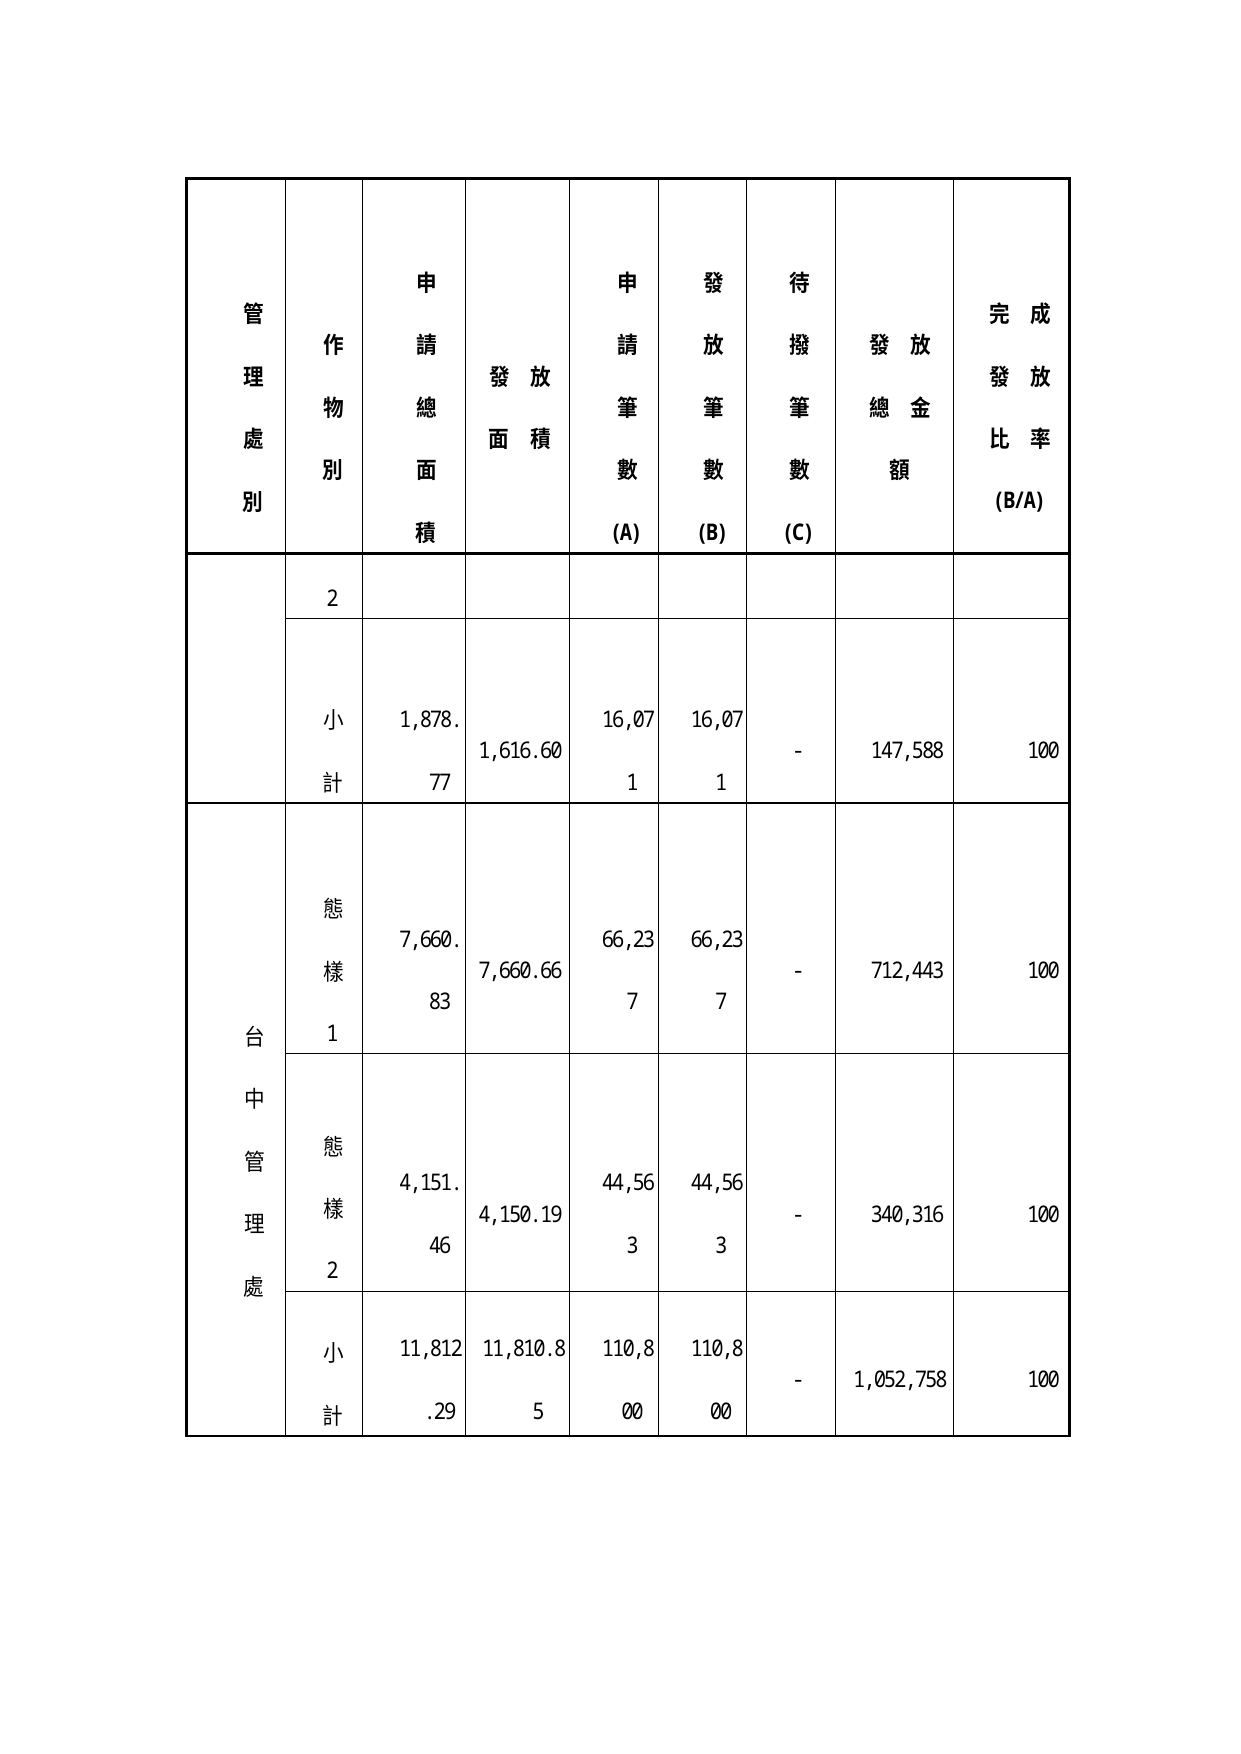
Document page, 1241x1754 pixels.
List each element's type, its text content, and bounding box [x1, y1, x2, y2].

table_header 待撥筆數 (C) [747, 180, 835, 552]
table_cell 110,800 [659, 1292, 746, 1435]
table_cell 台中管理處 [188, 804, 285, 1435]
table_header 發放總金額 [836, 180, 953, 552]
table_cell [188, 555, 285, 802]
table_cell 4,151.46 [363, 1054, 465, 1291]
table_cell [466, 555, 569, 618]
table_cell 44,563 [570, 1054, 658, 1291]
table_cell 態樣2 [286, 1054, 362, 1291]
table_cell - [747, 1292, 835, 1435]
table_cell - [747, 804, 835, 1053]
table_cell [659, 555, 746, 618]
table_header 作物別 [286, 180, 362, 552]
table_header 申請筆數 (A) [570, 180, 658, 552]
table_cell 340,316 [836, 1054, 953, 1291]
table_cell 100 [954, 1292, 1068, 1435]
table_cell 16,071 [570, 619, 658, 802]
table_cell 11,812.29 [363, 1292, 465, 1435]
table_cell 7,660.66 [466, 804, 569, 1053]
table_cell 110,800 [570, 1292, 658, 1435]
table_cell 小計 [286, 619, 362, 802]
table_cell 11,810.85 [466, 1292, 569, 1435]
table_cell 147,588 [836, 619, 953, 802]
table_cell 態樣1 [286, 804, 362, 1053]
table_header 完成發放比率(B/A) [954, 180, 1068, 552]
table_cell [363, 555, 465, 618]
table_header 發放面積 [466, 180, 569, 552]
table_cell 44,563 [659, 1054, 746, 1291]
table_cell - [747, 619, 835, 802]
table_cell 1,878.77 [363, 619, 465, 802]
table_header 發放筆數 (B) [659, 180, 746, 552]
table_cell [570, 555, 658, 618]
table_header 申請總面積 [363, 180, 465, 552]
table_header 管理處別 [188, 180, 285, 552]
table_cell 66,237 [570, 804, 658, 1053]
table_cell 100 [954, 619, 1068, 802]
table_cell 1,052,758 [836, 1292, 953, 1435]
table_cell 100 [954, 1054, 1068, 1291]
table_cell [836, 555, 953, 618]
table_cell 4,150.19 [466, 1054, 569, 1291]
table_cell - [747, 555, 835, 618]
table_cell 16,071 [659, 619, 746, 802]
table_cell 712,443 [836, 804, 953, 1053]
table_cell 66,237 [659, 804, 746, 1053]
table_cell 小計 [286, 1292, 362, 1435]
table_cell 100 [954, 804, 1068, 1053]
table_cell 2 [286, 555, 362, 618]
table_cell 7,660.83 [363, 804, 465, 1053]
table_cell - [747, 1054, 835, 1291]
table_cell 1,616.60 [466, 619, 569, 802]
table_cell [954, 555, 1068, 618]
